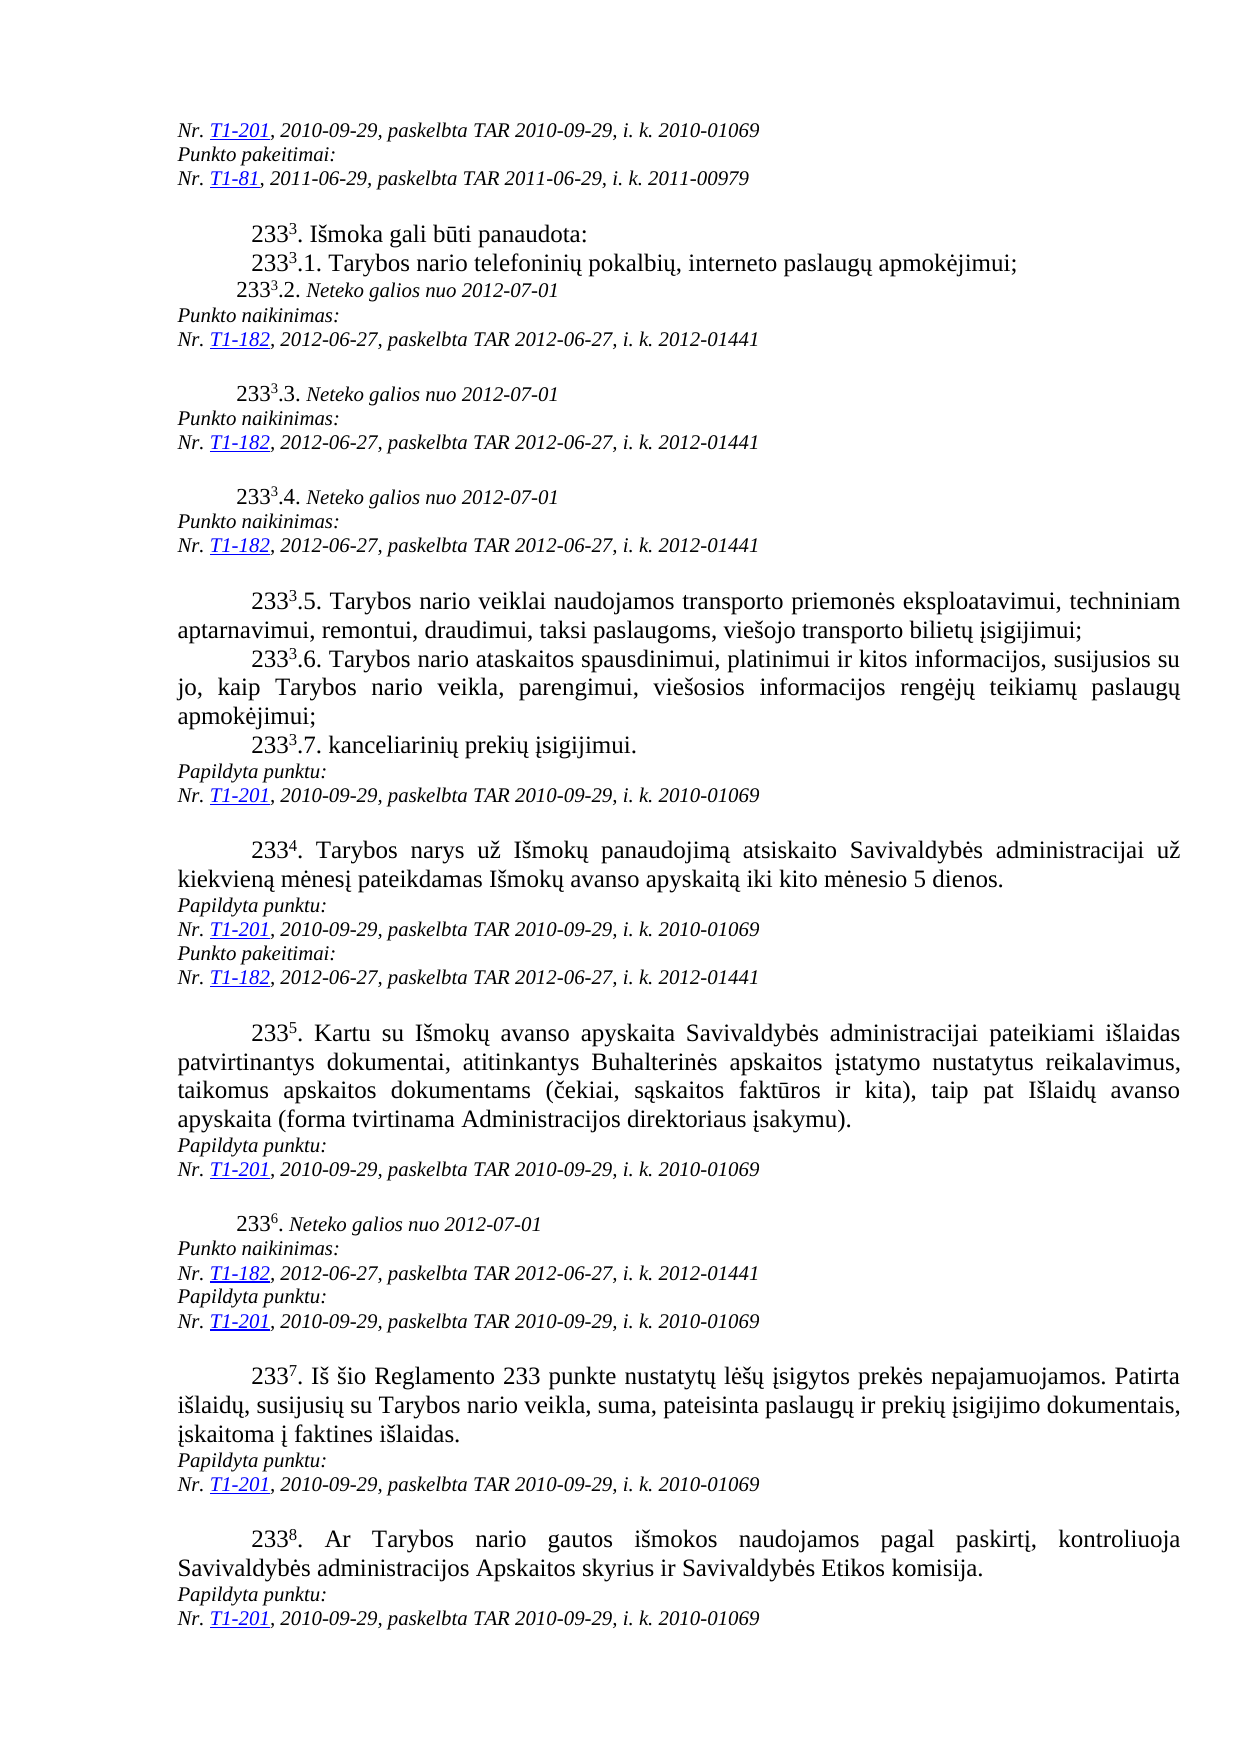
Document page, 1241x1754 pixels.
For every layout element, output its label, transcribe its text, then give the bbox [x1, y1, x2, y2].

text Nr. T1-201, 2010-09-29, paskelbta TAR 2010-09-29, i. k. 2010-01069 [177, 1308, 1181, 1333]
text Papildyta punktu: [177, 893, 1181, 917]
text Punkto naikinimas: [177, 509, 1181, 533]
text Papildyta punktu: [177, 1582, 1181, 1606]
text 2333.7. kanceliarinių prekių įsigijimui. [177, 730, 1181, 759]
text Nr. T1-182, 2012-06-27, paskelbta TAR 2012-06-27, i. k. 2012-01441 [177, 1260, 1181, 1284]
text Punkto naikinimas: [177, 406, 1181, 430]
text Papildyta punktu: [177, 1284, 1181, 1308]
text Nr. T1-201, 2010-09-29, paskelbta TAR 2010-09-29, i. k. 2010-01069 [177, 783, 1181, 807]
text Nr. T1-201, 2010-09-29, paskelbta TAR 2010-09-29, i. k. 2010-01069 [177, 1606, 1181, 1630]
text 2336. Neteko galios nuo 2012-07-01 [177, 1210, 1181, 1236]
text 2337. Iš šio Reglamento 233 punkte nustatytų lėšų įsigytos prekės nepajamuojamos. Patirta išlaidų, susijusių su Tarybos nario veikla, suma, pateisinta paslaugų ir prekių įsigijimo dokumentais, įskaitoma į faktines išlaidas. [177, 1361, 1181, 1448]
text Punkto naikinimas: [177, 303, 1181, 327]
text 2333.5. Tarybos nario veiklai naudojamos transporto priemonės eksploatavimui, techniniam aptarnavimui, remontui, draudimui, taksi paslaugoms, viešojo transporto bilietų įsigijimui; [177, 586, 1181, 644]
text Nr. T1-81, 2011-06-29, paskelbta TAR 2011-06-29, i. k. 2011-00979 [177, 166, 1181, 190]
text Nr. T1-201, 2010-09-29, paskelbta TAR 2010-09-29, i. k. 2010-01069 [177, 118, 1181, 142]
text Punkto naikinimas: [177, 1236, 1181, 1260]
text Papildyta punktu: [177, 759, 1181, 783]
text 2333.1. Tarybos nario telefoninių pokalbių, interneto paslaugų apmokėjimui; [177, 248, 1181, 277]
text 2338. Ar Tarybos nario gautos išmokos naudojamos pagal paskirtį, kontroliuoja Savivaldybės administracijos Apskaitos skyrius ir Savivaldybės Etikos komisija. [177, 1524, 1181, 1582]
text Nr. T1-182, 2012-06-27, paskelbta TAR 2012-06-27, i. k. 2012-01441 [177, 965, 1181, 989]
text Nr. T1-201, 2010-09-29, paskelbta TAR 2010-09-29, i. k. 2010-01069 [177, 917, 1181, 941]
text 2333.2. Neteko galios nuo 2012-07-01 [177, 277, 1181, 303]
text Nr. T1-182, 2012-06-27, paskelbta TAR 2012-06-27, i. k. 2012-01441 [177, 533, 1181, 557]
text 2333.3. Neteko galios nuo 2012-07-01 [177, 380, 1181, 406]
text Nr. T1-182, 2012-06-27, paskelbta TAR 2012-06-27, i. k. 2012-01441 [177, 430, 1181, 454]
text 2334. Tarybos narys už Išmokų panaudojimą atsiskaito Savivaldybės administracijai už kiekvieną mėnesį pateikdamas Išmokų avanso apyskaitą iki kito mėnesio 5 dienos. [177, 836, 1181, 893]
text Nr. T1-201, 2010-09-29, paskelbta TAR 2010-09-29, i. k. 2010-01069 [177, 1157, 1181, 1181]
text Nr. T1-201, 2010-09-29, paskelbta TAR 2010-09-29, i. k. 2010-01069 [177, 1472, 1181, 1496]
text Nr. T1-182, 2012-06-27, paskelbta TAR 2012-06-27, i. k. 2012-01441 [177, 327, 1181, 351]
text Punkto pakeitimai: [177, 941, 1181, 965]
text 2335. Kartu su Išmokų avanso apyskaita Savivaldybės administracijai pateikiami išlaidas patvirtinantys dokumentai, atitinkantys Buhalterinės apskaitos įstatymo nustatytus reikalavimus, taikomus apskaitos dokumentams (čekiai, sąskaitos faktūros ir kita), taip pat Išlaidų avanso apyskaita (forma tvirtinama Administracijos direktoriaus įsakymu). [177, 1018, 1181, 1133]
text Punkto pakeitimai: [177, 142, 1181, 166]
text Papildyta punktu: [177, 1133, 1181, 1157]
text 2333.4. Neteko galios nuo 2012-07-01 [177, 483, 1181, 509]
text 2333.6. Tarybos nario ataskaitos spausdinimui, platinimui ir kitos informacijos, susijusios su jo, kaip Tarybos nario veikla, parengimui, viešosios informacijos rengėjų teikiamų paslaugų apmokėjimui; [177, 644, 1181, 730]
text 2333. Išmoka gali būti panaudota: [177, 219, 1181, 248]
text Papildyta punktu: [177, 1448, 1181, 1472]
